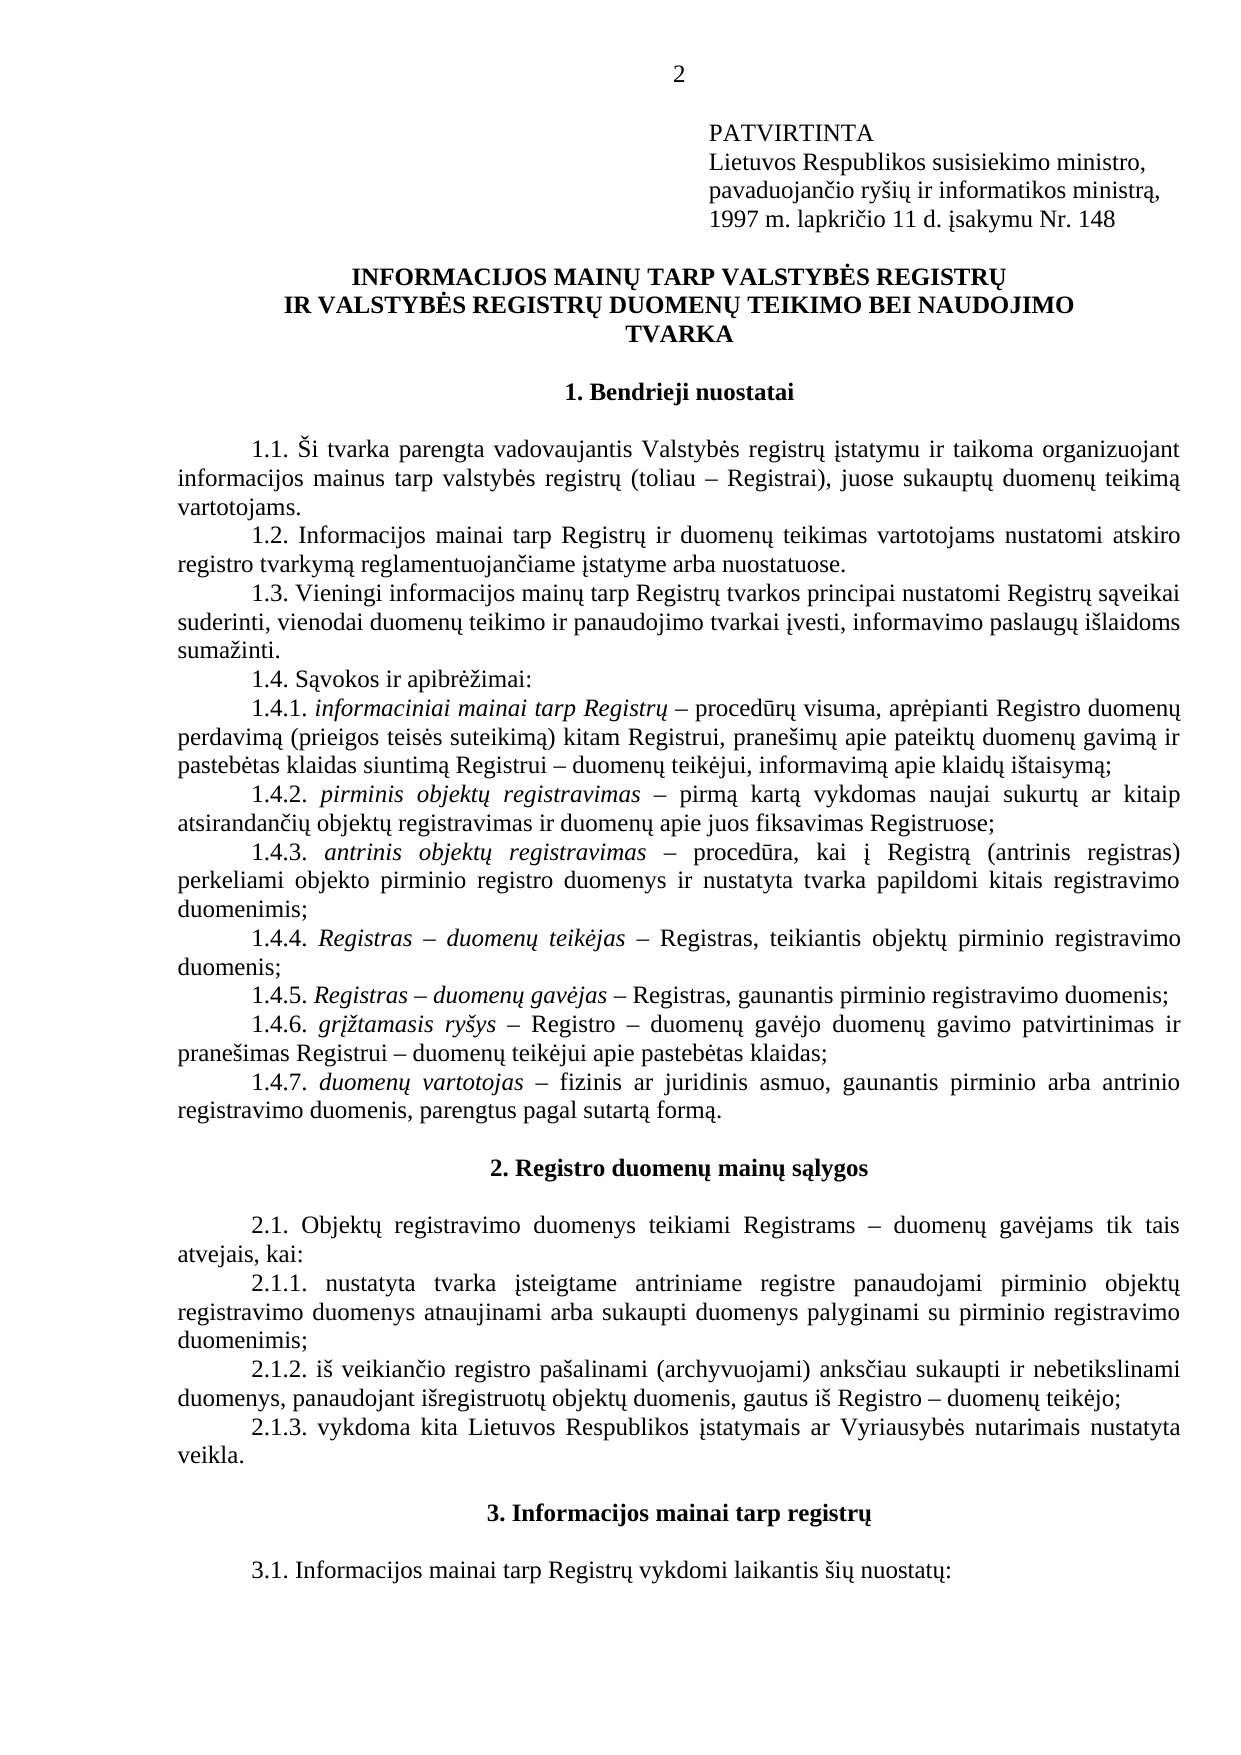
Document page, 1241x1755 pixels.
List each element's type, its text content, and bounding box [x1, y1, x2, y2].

text 3.1. Informacijos mainai tarp Registrų vykdomi laikantis šių nuostatų: [177, 1556, 1181, 1584]
text 1.4.5. Registras – duomenų gavėjas – Registras, gaunantis pirminio registravimo duomenis; [177, 981, 1181, 1009]
text ir valstybės registrų duomenų teikimo bei naudojimo [177, 291, 1181, 319]
text 2.1.2. iš veikiančio registro pašalinami (archyvuojami) anksčiau sukaupti ir nebetikslinami duomenys, panaudojant išregistruotų objektų duomenis, gautus iš Registro – duomenų teikėjo; [177, 1354, 1181, 1412]
text PATVIRTINTA [177, 118, 1181, 147]
text 1.4.3. antrinis objektų registravimas – procedūra, kai į Registrą (antrinis registras) perkeliami objekto pirminio registro duomenys ir nustatyta tvarka papildomi kitais registravimo duomenimis; [177, 837, 1181, 923]
text 1997 m. lapkričio 11 d. įsakymu Nr. 148 [177, 204, 1181, 233]
text 2. Registro duomenų mainų sąlygos [177, 1153, 1181, 1182]
text 1.4.6. grįžtamasis ryšys – Registro – duomenų gavėjo duomenų gavimo patvirtinimas ir pranešimas Registrui – duomenų teikėjui apie pastebėtas klaidas; [177, 1009, 1181, 1067]
text pavaduojančio ryšių ir informatikos ministrą, [177, 176, 1181, 204]
text 1.4.2. pirminis objektų registravimas – pirmą kartą vykdomas naujai sukurtų ar kitaip atsirandančių objektų registravimas ir duomenų apie juos fiksavimas Registruose; [177, 779, 1181, 837]
text Lietuvos Respublikos susisiekimo ministro, [177, 147, 1181, 176]
text 3. Informacijos mainai tarp registrų [177, 1498, 1181, 1527]
text Informacijos mainų tarp valstybės registrų [177, 262, 1181, 291]
text 1.4.7. duomenų vartotojas – fizinis ar juridinis asmuo, gaunantis pirminio arba antrinio registravimo duomenis, parengtus pagal sutartą formą. [177, 1067, 1181, 1124]
text 2.1. Objektų registravimo duomenys teikiami Registrams – duomenų gavėjams tik tais atvejais, kai: [177, 1211, 1181, 1268]
text 1.3. Vieningi informacijos mainų tarp Registrų tvarkos principai nustatomi Registrų sąveikai suderinti, vienodai duomenų teikimo ir panaudojimo tvarkai įvesti, informavimo paslaugų išlaidoms sumažinti. [177, 578, 1181, 664]
text 2.1.1. nustatyta tvarka įsteigtame antriniame registre panaudojami pirminio objektų registravimo duomenys atnaujinami arba sukaupti duomenys palyginami su pirminio registravimo duomenimis; [177, 1268, 1181, 1354]
text 1.4.1. informaciniai mainai tarp Registrų – procedūrų visuma, aprėpianti Registro duomenų perdavimą (prieigos teisės suteikimą) kitam Registrui, pranešimų apie pateiktų duomenų gavimą ir pastebėtas klaidas siuntimą Registrui – duomenų teikėjui, informavimą apie klaidų ištaisymą; [177, 693, 1181, 779]
text 1. Bendrieji nuostatai [177, 377, 1181, 406]
text 1.4. Sąvokos ir apibrėžimai: [177, 664, 1181, 693]
text 1.2. Informacijos mainai tarp Registrų ir duomenų teikimas vartotojams nustatomi atskiro registro tvarkymą reglamentuojančiame įstatyme arba nuostatuose. [177, 521, 1181, 578]
text 1.4.4. Registras – duomenų teikėjas – Registras, teikiantis objektų pirminio registravimo duomenis; [177, 923, 1181, 981]
text 2.1.3. vykdoma kita Lietuvos Respublikos įstatymais ar Vyriausybės nutarimais nustatyta veikla. [177, 1412, 1181, 1469]
text 1.1. Ši tvarka parengta vadovaujantis Valstybės registrų įstatymu ir taikoma organizuojant informacijos mainus tarp valstybės registrų (toliau – Registrai), juose sukauptų duomenų teikimą vartotojams. [177, 434, 1181, 521]
text TVARKA [177, 319, 1181, 348]
